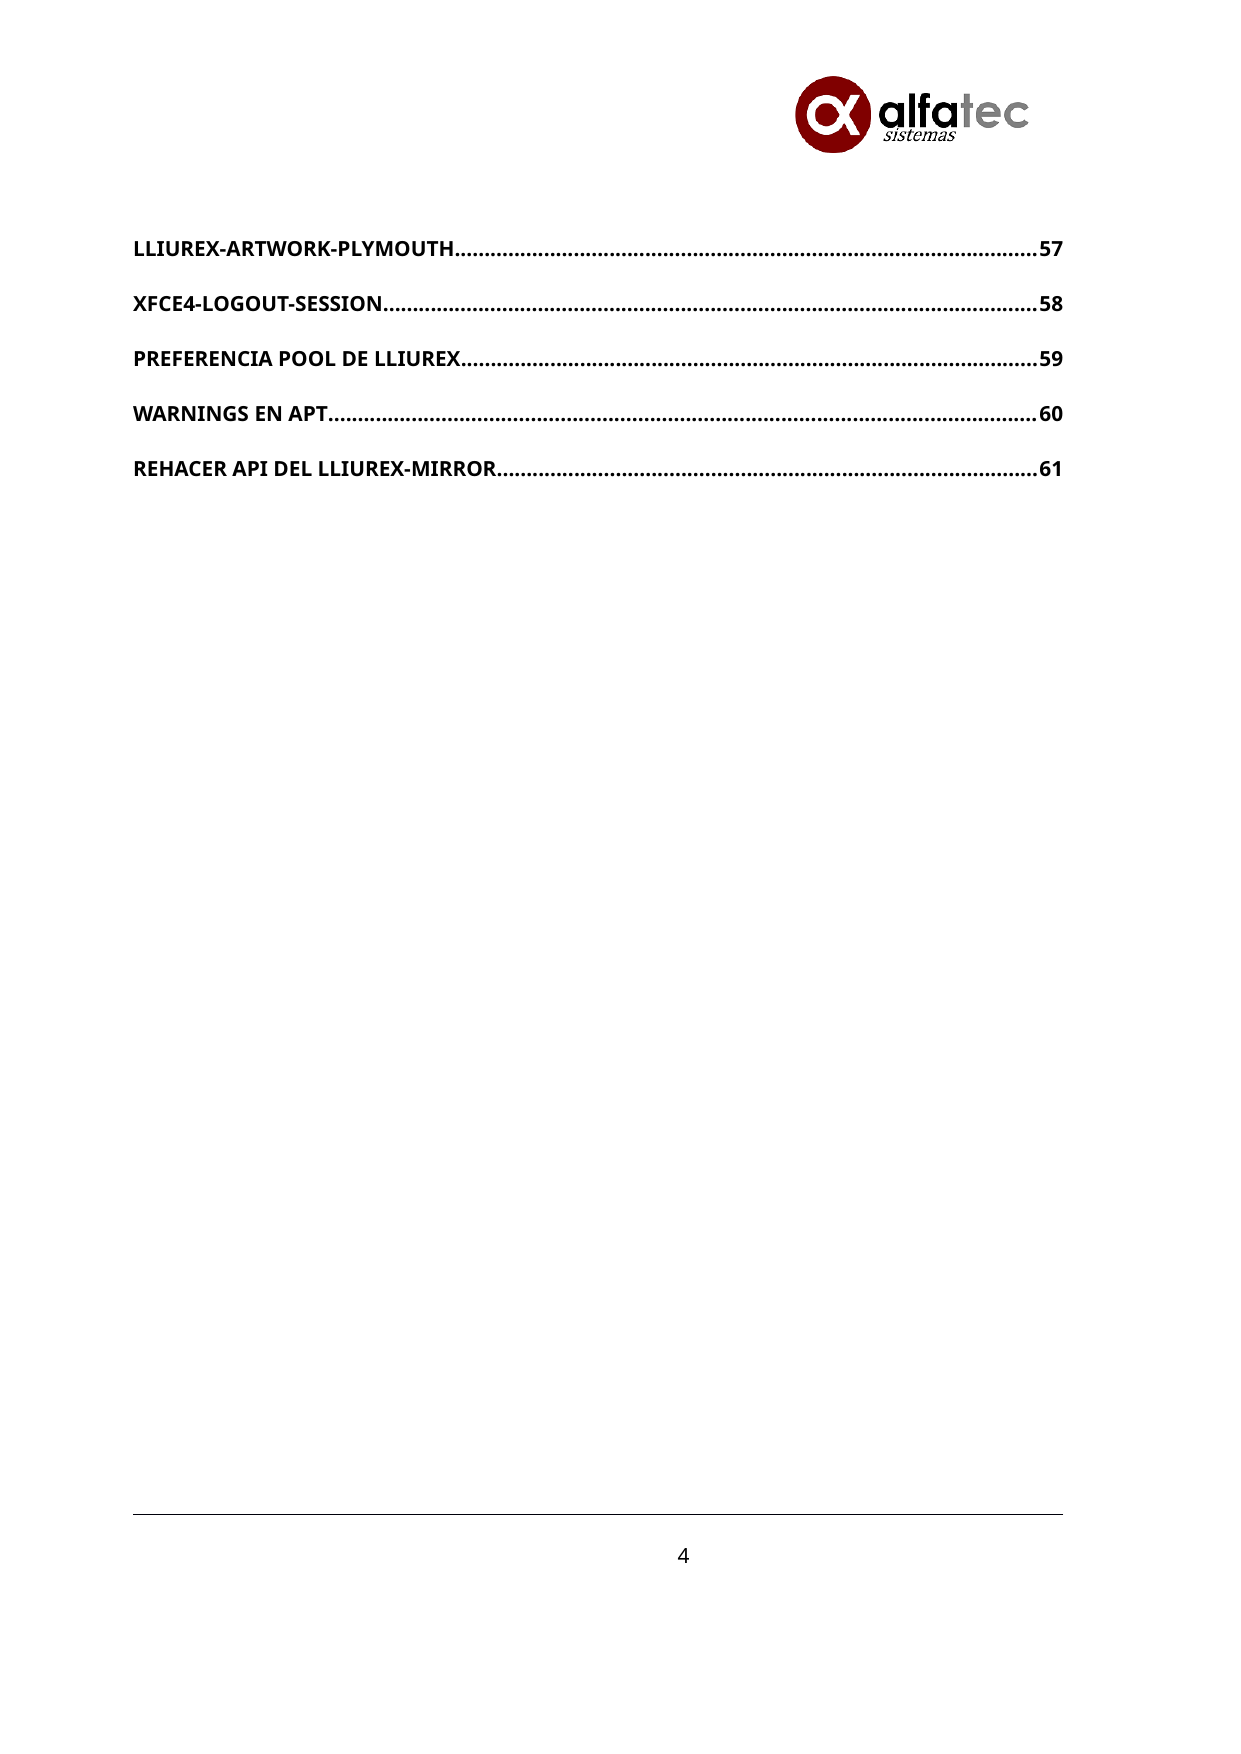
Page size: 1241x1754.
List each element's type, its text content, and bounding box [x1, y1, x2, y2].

text Xfce4-logout-session 58 [133, 289, 1063, 317]
text Warnings en apt 60 [133, 399, 1063, 428]
text Lliurex-artwork-plymouth 57 [133, 234, 1063, 262]
picture [795, 76, 1031, 153]
text Rehacer api del lliurex-mirror 61 [133, 454, 1063, 483]
text Preferencia pool de Lliurex 59 [133, 344, 1063, 372]
